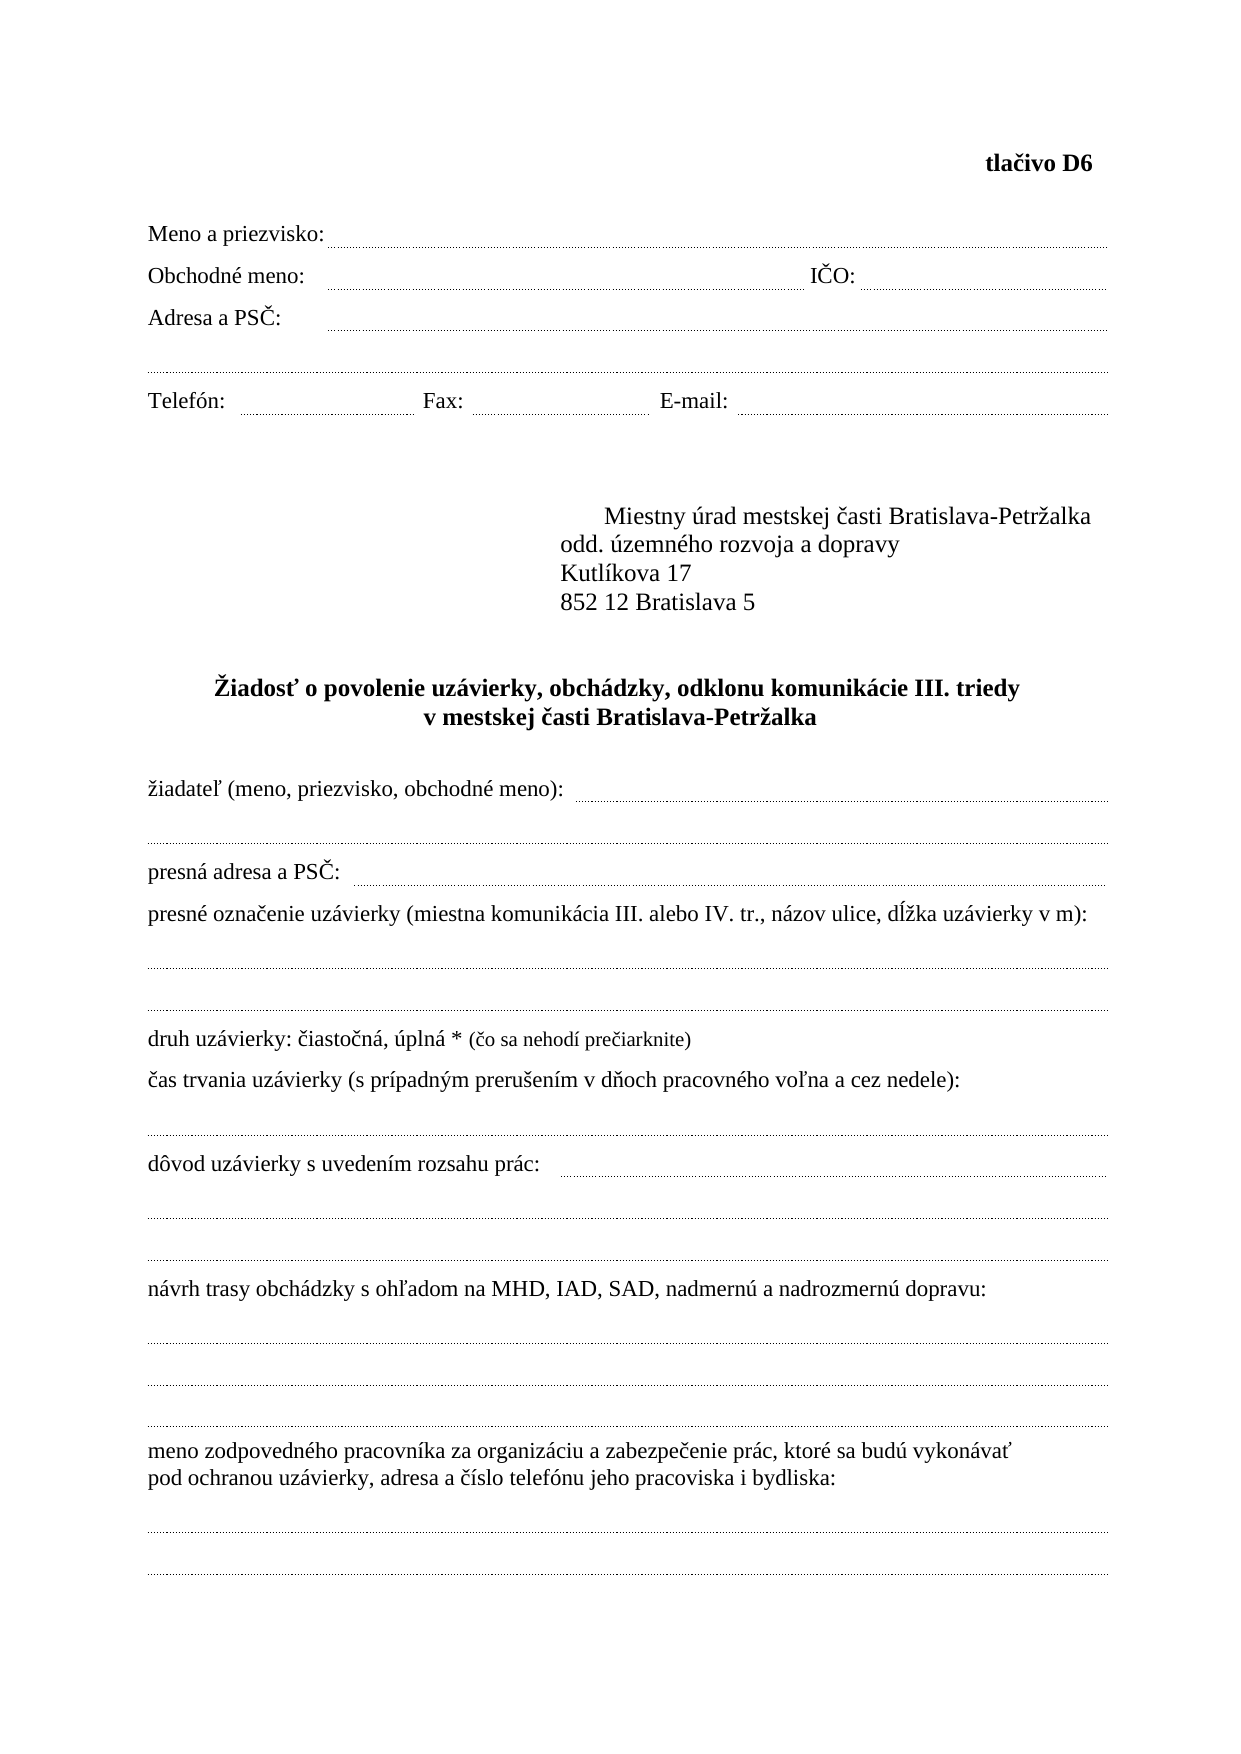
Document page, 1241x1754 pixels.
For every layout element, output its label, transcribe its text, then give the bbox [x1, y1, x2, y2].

table_cell dôvod uzávierky s uvedením rozsahu prác: [148, 1135, 561, 1176]
text Miestny úrad mestskej časti Bratislava-Petržalka [148, 501, 1093, 529]
table_cell presná adresa a PSČ: [148, 843, 354, 884]
table_cell [148, 926, 1107, 968]
text Kutlíkova 17 [148, 558, 1093, 587]
text tlačivo D6 [148, 148, 1093, 176]
table_cell [473, 372, 650, 413]
table_cell [148, 968, 1107, 1009]
table_cell IČO: [804, 247, 861, 288]
table_cell Telefón: [148, 372, 241, 413]
text odd. územného rozvoja a dopravy [148, 529, 1093, 558]
table_cell [148, 1490, 1107, 1532]
table_cell [328, 247, 804, 288]
table_cell čas trvania uzávierky (s prípadným prerušením v dňoch pracovného voľna a cez nedele): [148, 1051, 1107, 1093]
table_cell [148, 1093, 1107, 1134]
text Žiadosť o povolenie uzávierky, obchádzky, odklonu komunikácie III. triedy [148, 673, 1093, 702]
table_header [576, 760, 1107, 801]
table_cell [861, 247, 1107, 288]
table_cell Adresa a PSČ: [148, 289, 328, 330]
table_cell E-mail: [650, 372, 738, 413]
text v mestskej časti Bratislava-Petržalka [148, 702, 1093, 731]
table_header žiadateľ (meno, priezvisko, obchodné meno): [148, 760, 576, 801]
table_cell [148, 330, 1107, 372]
table_cell [148, 801, 1107, 843]
table_header [328, 205, 1107, 247]
table_cell [561, 1135, 1107, 1176]
table_header Meno a priezvisko: [148, 205, 328, 247]
table_cell [354, 843, 1107, 884]
table_cell [148, 1218, 1107, 1259]
table_cell [241, 372, 413, 413]
table_cell [738, 372, 1107, 413]
table_cell [148, 1532, 1107, 1573]
table_cell [328, 289, 1107, 330]
table_cell [148, 1301, 1107, 1343]
table_cell Fax: [414, 372, 472, 413]
table_cell druh uzávierky: čiastočná, úplná * (čo sa nehodí prečiarknite) [148, 1010, 1107, 1051]
table_cell presné označenie uzávierky (miestna komunikácia III. alebo IV. tr., názov ulice, dĺžka uzávierky v m): [148, 885, 1107, 926]
table_cell [148, 1343, 1107, 1384]
table_cell návrh trasy obchádzky s ohľadom na MHD, IAD, SAD, nadmernú a nadrozmernú dopravu: [148, 1260, 1107, 1301]
table_cell [148, 1176, 1107, 1218]
table_cell Obchodné meno: [148, 247, 328, 288]
table_cell [148, 1385, 1107, 1426]
text 852 12 Bratislava 5 [148, 587, 1093, 616]
table_cell meno zodpovedného pracovníka za organizáciu a zabezpečenie prác, ktoré sa budú vykonávať pod ochranou uzávierky, adresa a číslo telefónu jeho pracoviska i bydliska: [148, 1426, 1107, 1490]
